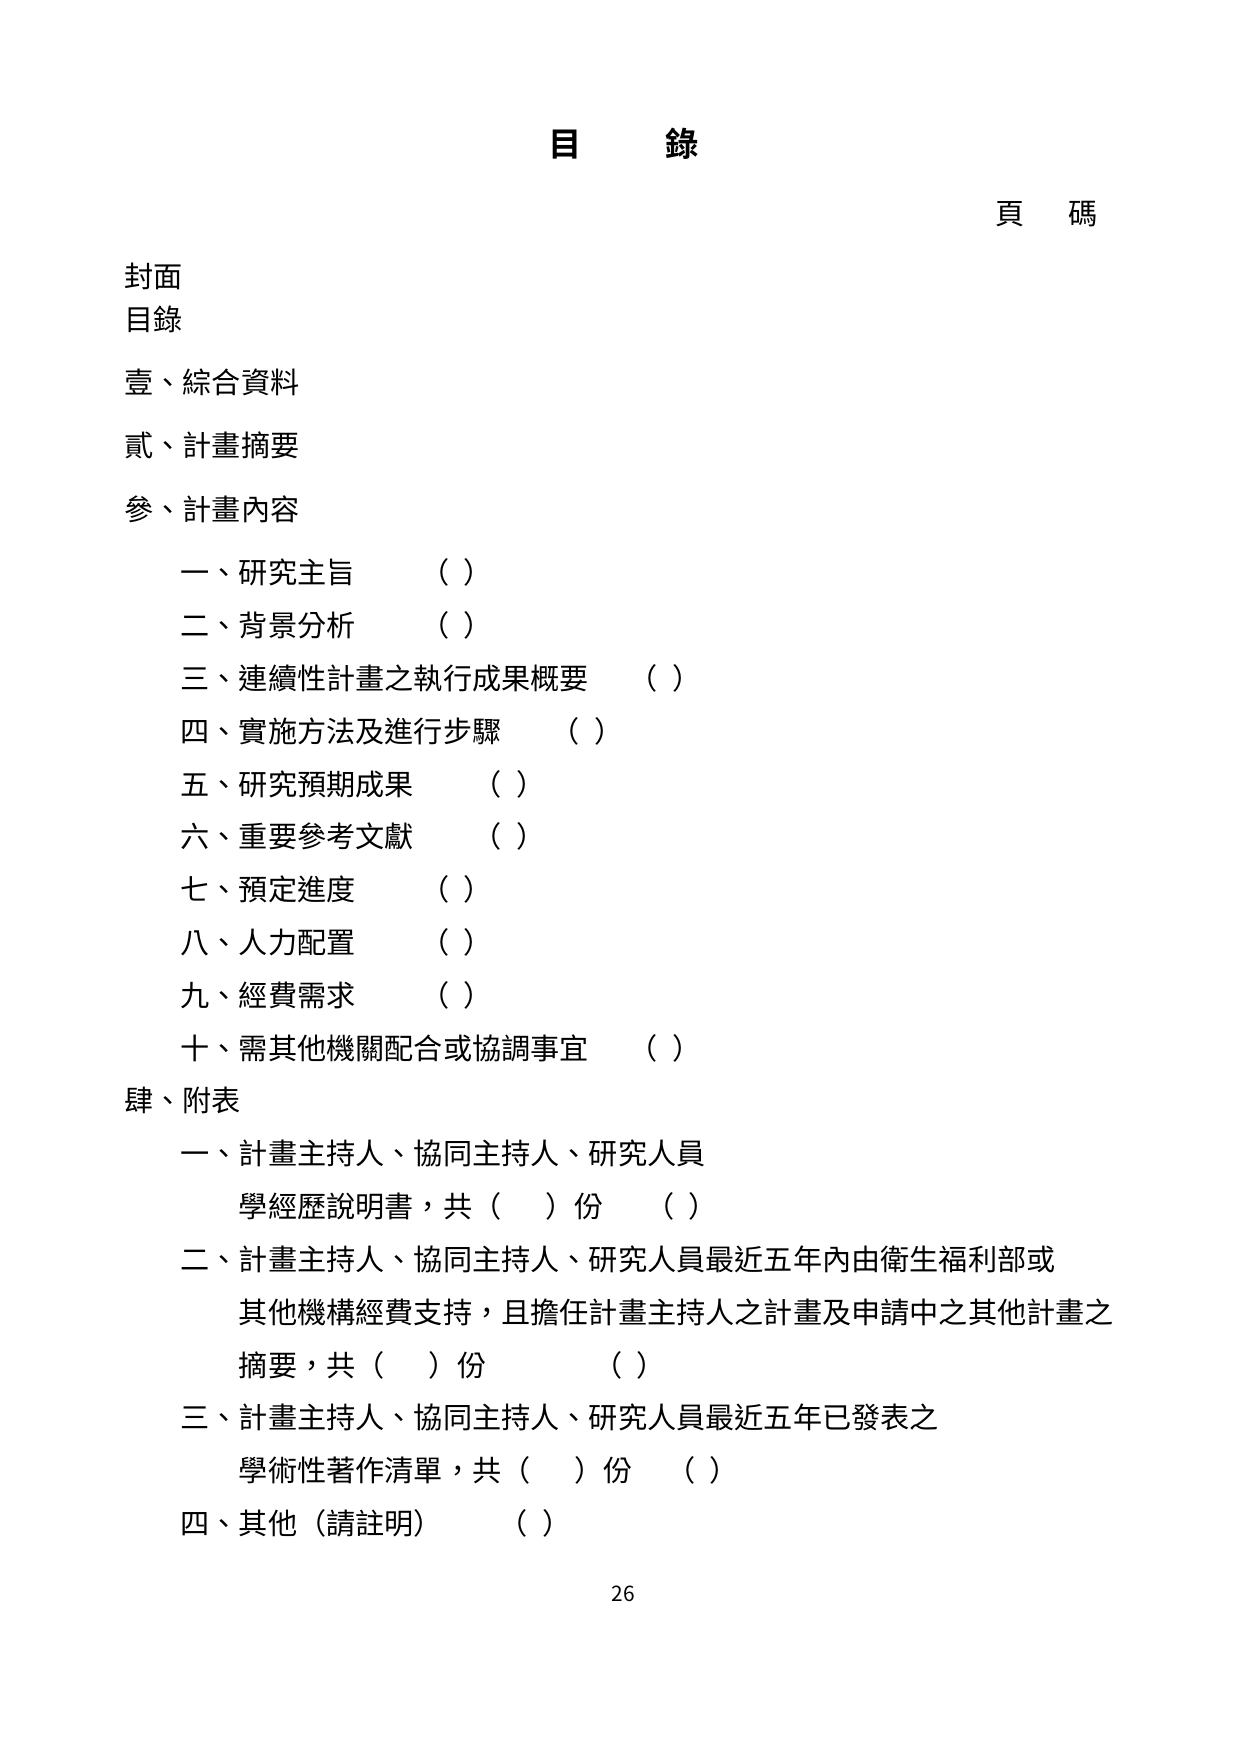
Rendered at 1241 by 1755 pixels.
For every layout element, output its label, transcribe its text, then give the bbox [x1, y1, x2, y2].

text 三、計畫主持人、協同主持人、研究人員最近五年已發表之 [180, 1395, 1122, 1437]
text 六、重要參考文獻 （ ） [180, 814, 1122, 856]
text 學術性著作清單，共（ ）份 （ ） [239, 1448, 1122, 1490]
text 二、背景分析 （ ） [180, 603, 1122, 645]
text 九、經費需求 （ ） [180, 972, 1122, 1015]
text 一、研究主旨 （ ） [180, 550, 1122, 592]
text 壹、綜合資料 [124, 359, 1122, 402]
text 目錄 [124, 296, 1122, 338]
text 一、計畫主持人、協同主持人、研究人員 [180, 1131, 1122, 1173]
text 參、計畫內容 [124, 486, 1122, 529]
text 肆、附表 [124, 1078, 1122, 1120]
text 貳、計畫摘要 [124, 423, 1122, 465]
text 五、研究預期成果 （ ） [180, 761, 1122, 803]
text 七、預定進度 （ ） [180, 867, 1122, 909]
text 頁 碼 [124, 190, 1097, 233]
text 學經歷說明書，共（ ）份 （ ） [239, 1184, 1122, 1226]
text 二、計畫主持人、協同主持人、研究人員最近五年內由衛生福利部或 [180, 1236, 1122, 1279]
text 四、其他（請註明） （ ） [180, 1501, 1122, 1543]
text 封面 [124, 254, 1122, 296]
text 三、連續性計畫之執行成果概要 （ ） [180, 656, 1122, 698]
text 十、需其他機關配合或協調事宜 （ ） [180, 1025, 1122, 1067]
text 四、實施方法及進行步驟 （ ） [180, 708, 1122, 751]
text 其他機構經費支持，且擔任計畫主持人之計畫及申請中之其他計畫之摘要，共（ ）份 （ ） [239, 1289, 1122, 1384]
text 目 錄 [124, 118, 1122, 166]
text 八、人力配置 （ ） [180, 919, 1122, 962]
